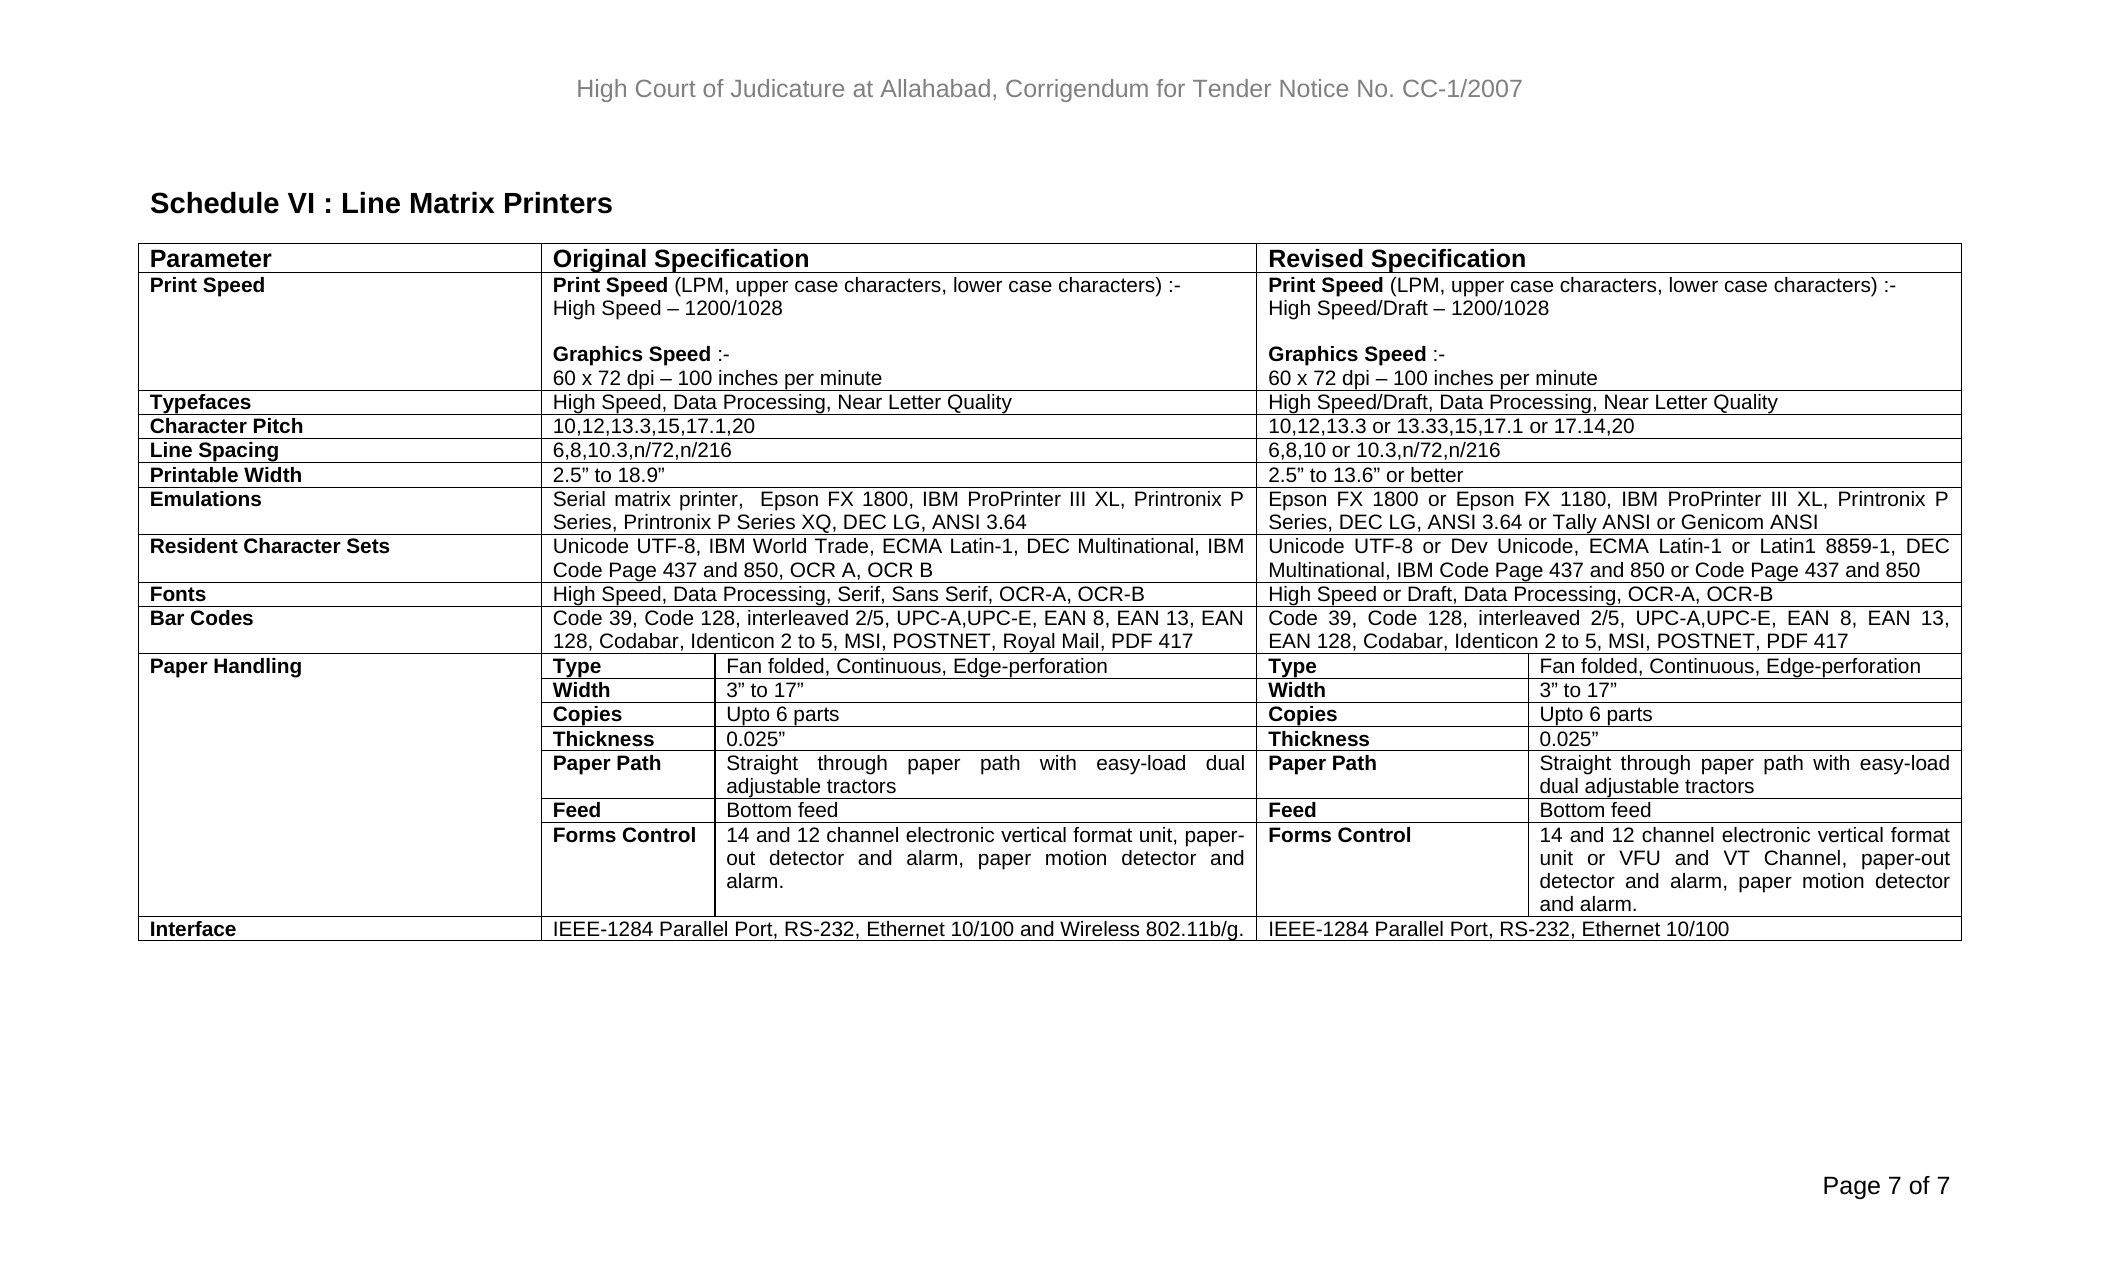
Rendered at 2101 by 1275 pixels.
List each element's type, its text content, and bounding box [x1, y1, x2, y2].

table_cell Copies [542, 703, 714, 726]
table_cell Bottom feed [1529, 799, 1961, 822]
table_cell 10,12,13.3 or 13.33,15,17.1 or 17.14,20 [1257, 415, 1961, 438]
table_cell Straight through paper path with easy-load dual adjustable tractors [1529, 751, 1961, 798]
table_cell Thickness [1257, 727, 1528, 750]
table_cell Upto 6 parts [1529, 703, 1961, 726]
table_cell Resident Character Sets [139, 535, 541, 582]
table_cell Bottom feed [716, 799, 1256, 822]
table_cell 0.025” [1529, 727, 1961, 750]
table_cell 6,8,10 or 10.3,n/72,n/216 [1257, 439, 1961, 462]
table_header Type [1257, 654, 1528, 678]
table_cell Feed [542, 799, 714, 822]
table_cell Upto 6 parts [716, 703, 1256, 726]
table_cell Paper Handling [139, 654, 541, 916]
table_cell Print Speed (LPM, upper case characters, lower case characters) :- High Speed/Draft – 1200/1028 Graphics Speed :- 60 x 72 dpi – 100 inches per minute [1257, 273, 1961, 389]
table_cell High Speed, Data Processing, Near Letter Quality [542, 391, 1256, 414]
table_header Revised Specification [1257, 244, 1961, 272]
table_cell 2.5” to 13.6” or better [1257, 463, 1961, 487]
table_cell Forms Control [1257, 823, 1528, 916]
table_cell Unicode UTF-8 or Dev Unicode, ECMA Latin-1 or Latin1 8859-1, DEC Multinational, IBM Code Page 437 and 850 or Code Page 437 and 850 [1257, 535, 1961, 582]
table_cell High Speed/Draft, Data Processing, Near Letter Quality [1257, 391, 1961, 414]
table_cell 3” to 17” [716, 679, 1256, 702]
table_cell Character Pitch [139, 415, 541, 438]
table_cell Bar Codes [139, 607, 541, 653]
table_cell Fonts [139, 583, 541, 606]
table_cell Width [1257, 679, 1528, 702]
table_cell Print Speed (LPM, upper case characters, lower case characters) :- High Speed – 1200/1028 Graphics Speed :- 60 x 72 dpi – 100 inches per minute [542, 273, 1256, 389]
table_cell Printable Width [139, 463, 541, 487]
table_cell 10,12,13.3,15,17.1,20 [542, 415, 1256, 438]
table_cell Epson FX 1800 or Epson FX 1180, IBM ProPrinter III XL, Printronix P Series, DEC LG, ANSI 3.64 or Tally ANSI or Genicom ANSI [1257, 488, 1961, 534]
table_cell 14 and 12 channel electronic vertical format unit or VFU and VT Channel, paper-out detector and alarm, paper motion detector and alarm. [1529, 823, 1961, 916]
table_header Fan folded, Continuous, Edge-perforation [1529, 654, 1961, 678]
table_header Parameter [139, 244, 541, 272]
table_cell 6,8,10.3,n/72,n/216 [542, 439, 1256, 462]
table_cell Serial matrix printer, Epson FX 1800, IBM ProPrinter III XL, Printronix P Series, Printronix P Series XQ, DEC LG, ANSI 3.64 [542, 488, 1256, 534]
table_header Type [542, 654, 714, 678]
table_cell Typefaces [139, 391, 541, 414]
table_cell High Speed, Data Processing, Serif, Sans Serif, OCR-A, OCR-B [542, 583, 1256, 606]
table_cell Width [542, 679, 714, 702]
table_cell Forms Control [542, 823, 714, 916]
table_cell Code 39, Code 128, interleaved 2/5, UPC-A,UPC-E, EAN 8, EAN 13, EAN 128, Codabar, Identicon 2 to 5, MSI, POSTNET, Royal Mail, PDF 417 [542, 607, 1256, 653]
table_cell Interface [139, 917, 541, 940]
table_cell Thickness [542, 727, 714, 750]
table_cell 2.5” to 18.9” [542, 463, 1256, 487]
table_header Original Specification [542, 244, 1256, 272]
table_cell IEEE-1284 Parallel Port, RS-232, Ethernet 10/100 and Wireless 802.11b/g. [542, 917, 1256, 940]
table_header Fan folded, Continuous, Edge-perforation [716, 654, 1256, 678]
table_cell Emulations [139, 488, 541, 534]
table_cell Unicode UTF-8, IBM World Trade, ECMA Latin-1, DEC Multinational, IBM Code Page 437 and 850, OCR A, OCR B [542, 535, 1256, 582]
table_cell IEEE-1284 Parallel Port, RS-232, Ethernet 10/100 [1257, 917, 1961, 940]
table_cell Feed [1257, 799, 1528, 822]
table_cell 14 and 12 channel electronic vertical format unit, paper-out detector and alarm, paper motion detector and alarm. [716, 823, 1256, 916]
subtitle Schedule VI : Line Matrix Printers [150, 187, 1950, 220]
table_cell 3” to 17” [1529, 679, 1961, 702]
table_cell High Speed or Draft, Data Processing, OCR-A, OCR-B [1257, 583, 1961, 606]
table_cell Code 39, Code 128, interleaved 2/5, UPC-A,UPC-E, EAN 8, EAN 13, EAN 128, Codabar, Identicon 2 to 5, MSI, POSTNET, PDF 417 [1257, 607, 1961, 653]
table_cell Line Spacing [139, 439, 541, 462]
table_cell Paper Path [1257, 751, 1528, 798]
table_cell Paper Path [542, 751, 714, 798]
table_cell Straight through paper path with easy-load dual adjustable tractors [716, 751, 1256, 798]
table_cell Copies [1257, 703, 1528, 726]
table_cell Print Speed [139, 273, 541, 389]
table_cell 0.025” [716, 727, 1256, 750]
